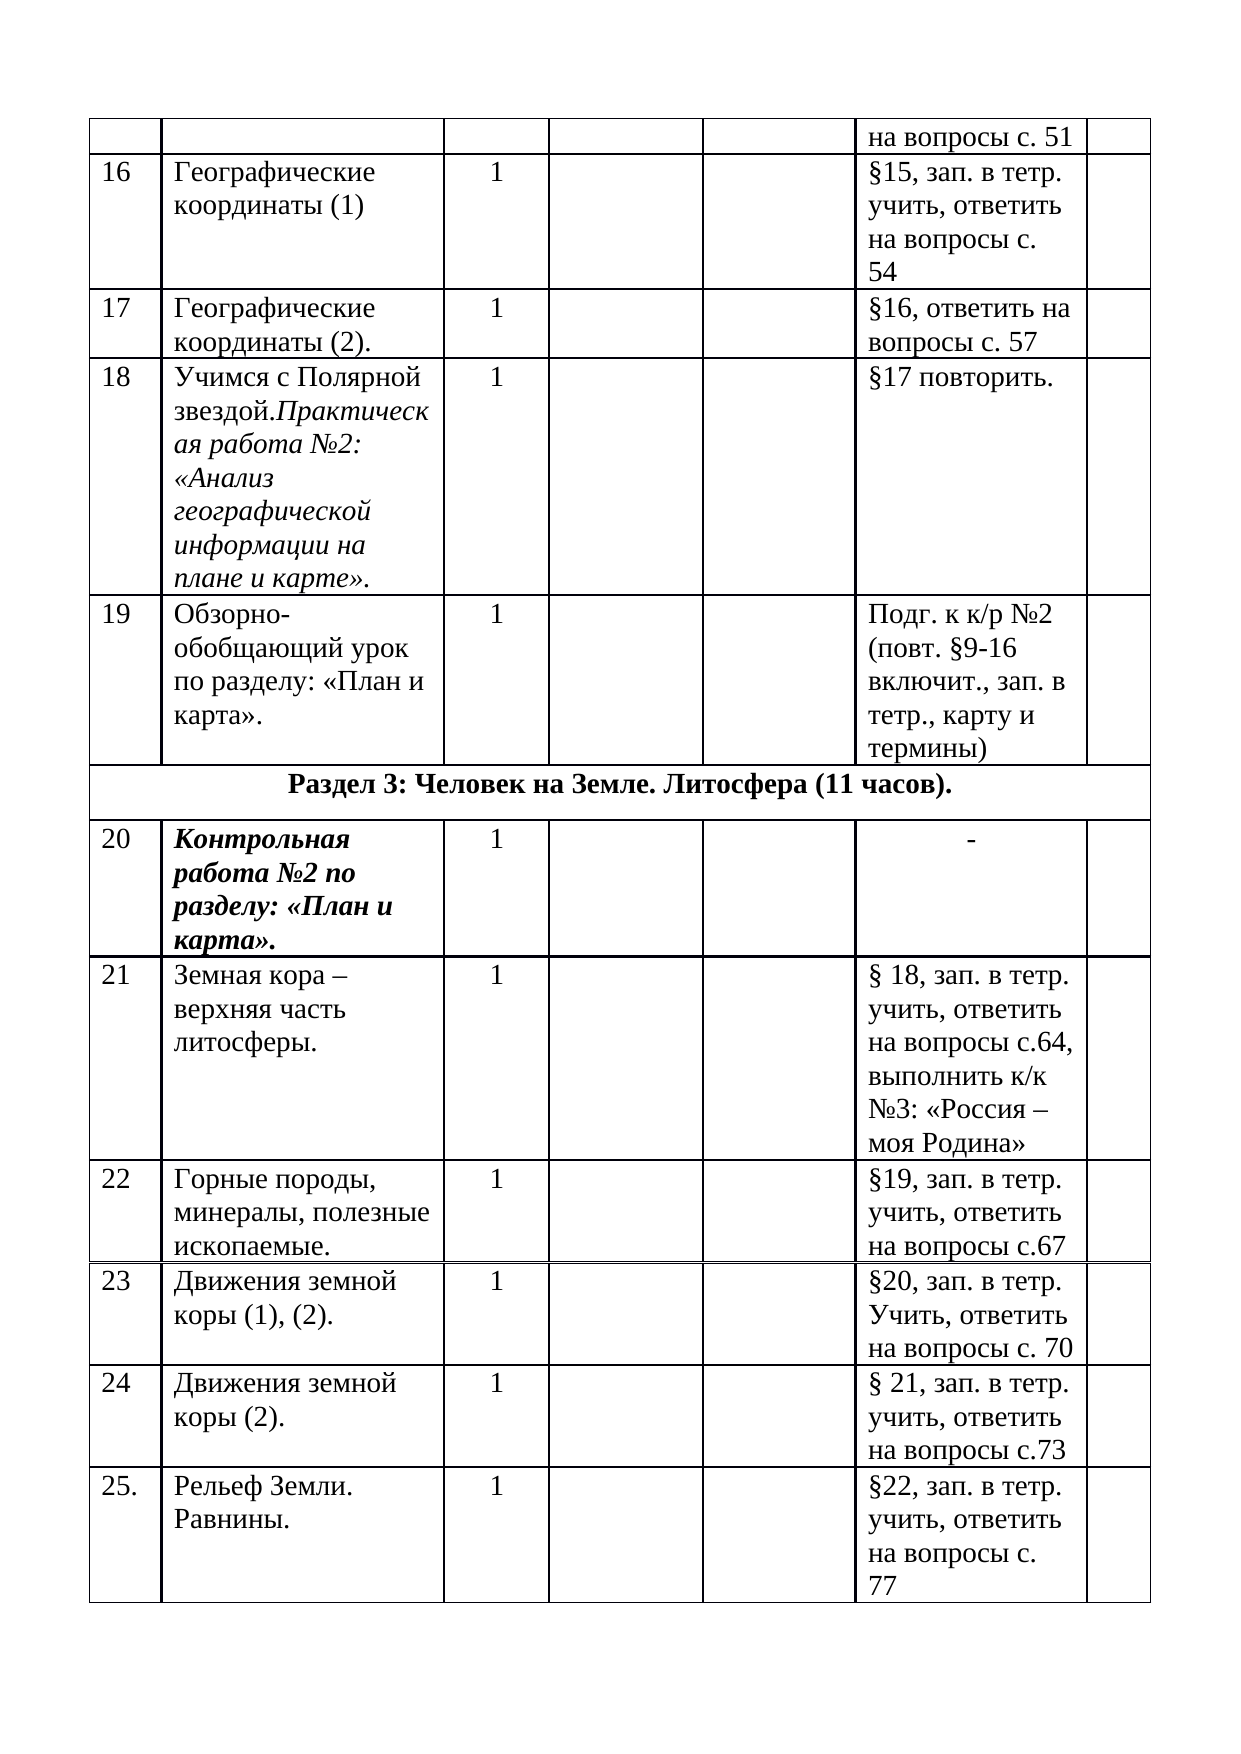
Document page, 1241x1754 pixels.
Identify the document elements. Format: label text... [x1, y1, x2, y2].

table_cell [90, 119, 160, 153]
table_cell [550, 596, 702, 764]
table_cell Земная кора – верхняя часть литосферы. [163, 958, 443, 1159]
table_cell 1 [445, 958, 548, 1159]
table_cell [163, 119, 443, 153]
table_cell 1 [445, 1468, 548, 1602]
table_cell 1 [445, 155, 548, 288]
table_cell [550, 119, 702, 153]
table_cell Движения земной коры (1), (2). [163, 1264, 443, 1364]
table_cell 25. [90, 1468, 160, 1602]
table_cell Горные породы, минералы, полезные ископаемые. [163, 1161, 443, 1261]
table_cell 1 [445, 596, 548, 764]
table_cell [704, 958, 854, 1159]
table_cell [550, 359, 702, 594]
table_cell 19 [90, 596, 160, 764]
table_cell Рельеф Земли. Равнины. [163, 1468, 443, 1602]
table_cell Контрольная работа №2 по разделу: «План и карта». [163, 821, 443, 955]
table_cell [704, 290, 854, 357]
table_cell [1088, 119, 1150, 153]
table_cell [1088, 1366, 1150, 1466]
table_cell §22, зап. в тетр. учить, ответить на вопросы с. 77 [857, 1468, 1086, 1602]
table_cell [1088, 359, 1150, 594]
table_cell [704, 155, 854, 288]
table_cell [1088, 1264, 1150, 1364]
table_cell Учимся с Полярной звездой.Практическая работа №2: «Анализ географической информации на плане и карте». [163, 359, 443, 594]
table_cell Движения земной коры (2). [163, 1366, 443, 1466]
table_cell 1 [445, 821, 548, 955]
table_cell [1088, 821, 1150, 955]
table_cell Географические координаты (2). [163, 290, 443, 357]
table_cell Подг. к к/р №2 (повт. §9-16 включит., зап. в тетр., карту и термины) [857, 596, 1086, 764]
table_cell 1 [445, 1366, 548, 1466]
table_cell [1088, 1468, 1150, 1602]
table_cell [550, 958, 702, 1159]
table_cell 1 [445, 1264, 548, 1364]
table_cell [1088, 290, 1150, 357]
table_cell 21 [90, 958, 160, 1159]
table_cell 16 [90, 155, 160, 288]
table_cell [704, 119, 854, 153]
table_cell Раздел 3: Человек на Земле. Литосфера (11 часов). [90, 766, 1150, 819]
table_cell [704, 596, 854, 764]
table_cell [550, 155, 702, 288]
table_cell §19, зап. в тетр. учить, ответить на вопросы с.67 [857, 1161, 1086, 1261]
table_cell [445, 119, 548, 153]
table_cell [704, 1468, 854, 1602]
table_cell [550, 821, 702, 955]
table_cell [550, 1161, 702, 1261]
table_cell 1 [445, 290, 548, 357]
table_cell [704, 1366, 854, 1466]
table_cell 22 [90, 1161, 160, 1261]
table_cell 1 [445, 359, 548, 594]
table_cell 20 [90, 821, 160, 955]
table_cell [550, 1366, 702, 1466]
table_cell 18 [90, 359, 160, 594]
table_cell § 21, зап. в тетр. учить, ответить на вопросы с.73 [857, 1366, 1086, 1466]
table_cell §16, ответить на вопросы с. 57 [857, 290, 1086, 357]
table_cell 23 [90, 1264, 160, 1364]
table_cell [1088, 958, 1150, 1159]
table_cell [704, 821, 854, 955]
table_cell - [857, 821, 1086, 955]
table_cell Географические координаты (1) [163, 155, 443, 288]
table_cell [550, 1468, 702, 1602]
table_cell [550, 290, 702, 357]
table_cell [550, 1264, 702, 1364]
table_cell §17 повторить. [857, 359, 1086, 594]
table_cell [1088, 155, 1150, 288]
table_cell Обзорно-обобщающий урок по разделу: «План и карта». [163, 596, 443, 764]
table_cell на вопросы с. 51 [857, 119, 1086, 153]
table_cell 17 [90, 290, 160, 357]
table_cell §15, зап. в тетр. учить, ответить на вопросы с. 54 [857, 155, 1086, 288]
table_cell § 18, зап. в тетр. учить, ответить на вопросы с.64, выполнить к/к №3: «Россия – моя Родина» [857, 958, 1086, 1159]
table_cell §20, зап. в тетр. Учить, ответить на вопросы с. 70 [857, 1264, 1086, 1364]
table_cell [704, 1161, 854, 1261]
table_cell [1088, 1161, 1150, 1261]
table_cell 24 [90, 1366, 160, 1466]
table_cell [704, 359, 854, 594]
table_cell [704, 1264, 854, 1364]
table_cell [1088, 596, 1150, 764]
table_cell 1 [445, 1161, 548, 1261]
